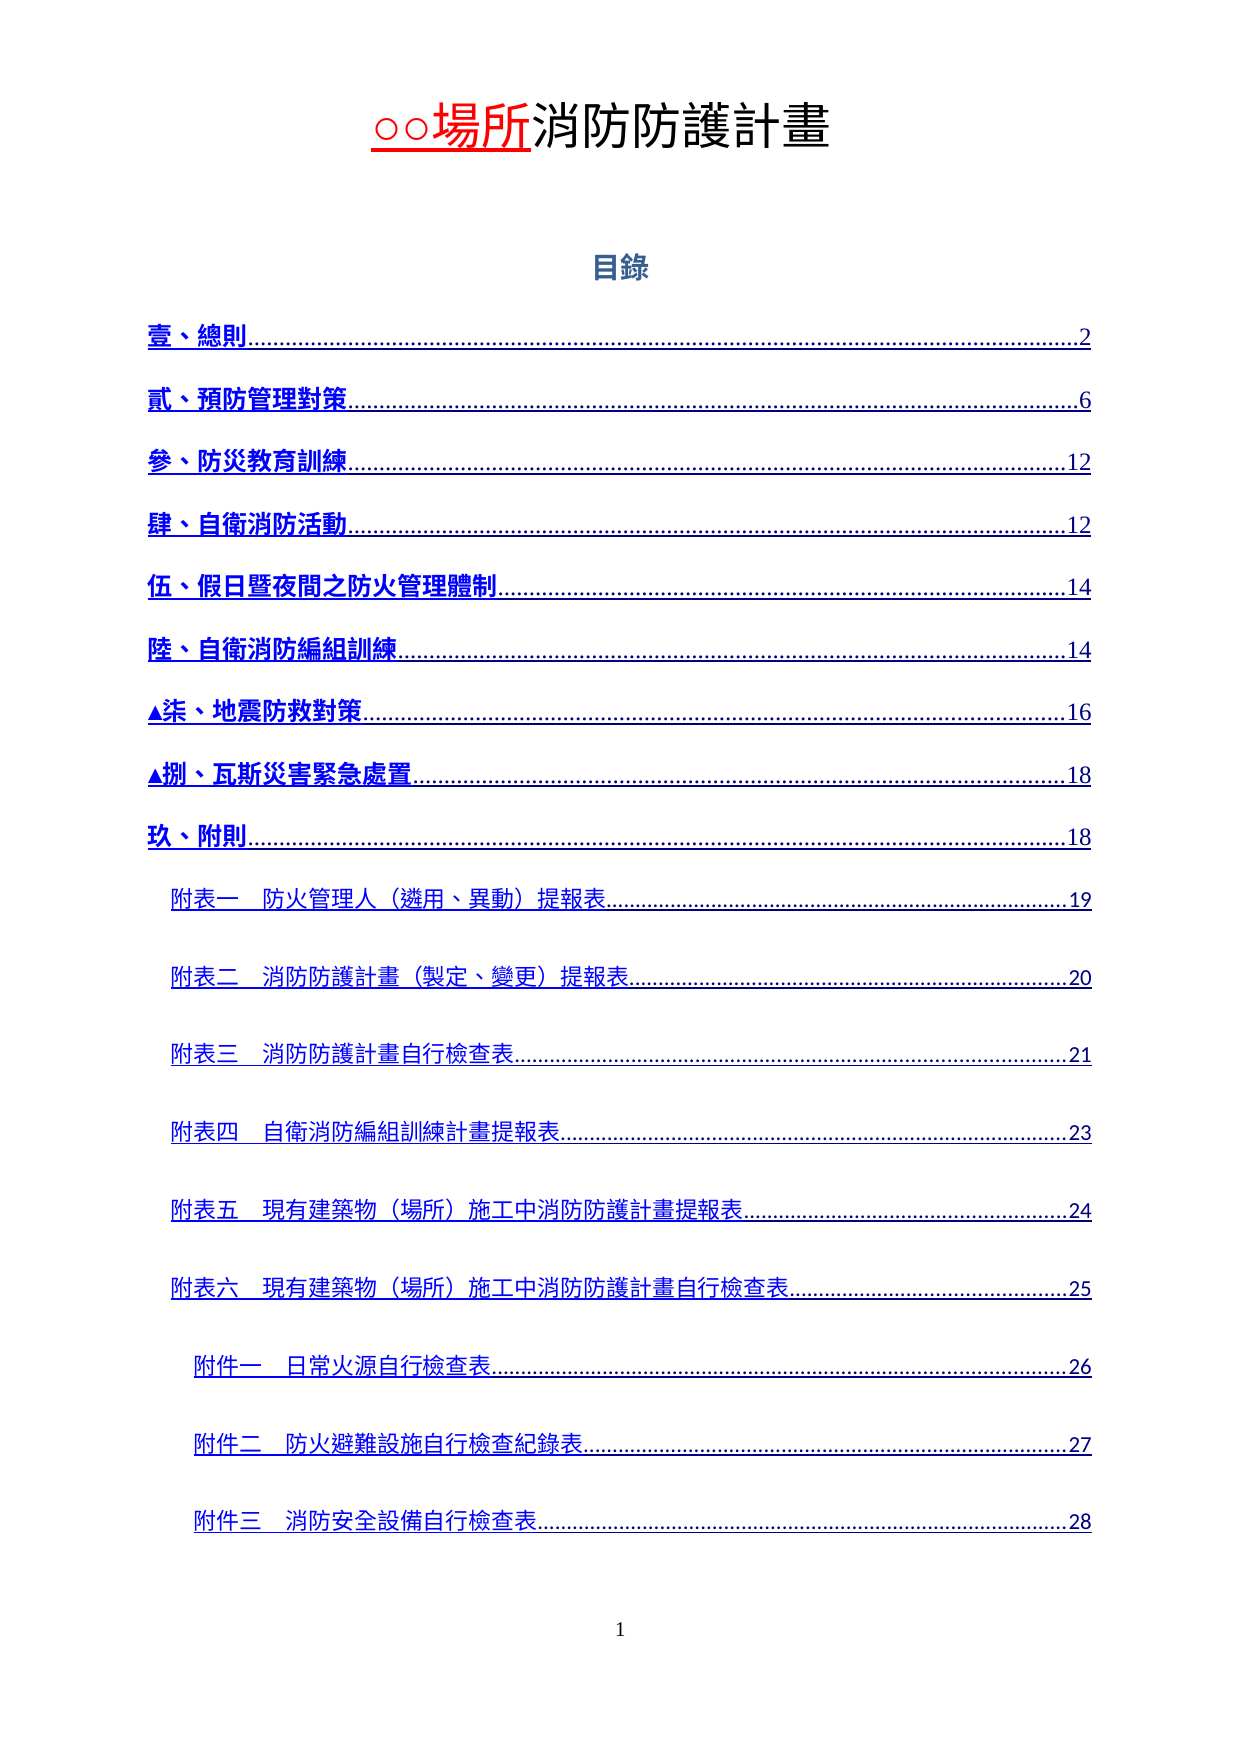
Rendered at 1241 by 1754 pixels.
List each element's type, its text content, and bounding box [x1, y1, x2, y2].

text 附件三 消防安全設備自行檢查表 28 [193, 1478, 1092, 1532]
text ○○場所消防防護計畫 [110, 49, 1092, 174]
text [193, 1377, 1092, 1385]
text 附表一 防火管理人（遴用、異動）提報表 19 [171, 856, 1092, 909]
text [171, 1066, 1092, 1074]
text 附表四 自衛消防編組訓練計畫提報表 23 [171, 1089, 1092, 1143]
text 附表五 現有建築物（場所）施工中消防防護計畫提報表 24 [171, 1167, 1092, 1220]
text [171, 989, 1092, 996]
text 肆、自衛消防活動 12 [148, 481, 1092, 543]
text ▲捌、瓦斯災害緊急處置 18 [148, 731, 1092, 793]
text 目錄 [148, 224, 1092, 287]
text 玖、附則 18 [148, 793, 1092, 856]
text 附表三 消防防護計畫自行檢查表 21 [171, 1011, 1092, 1065]
text [193, 1533, 1092, 1541]
text [171, 1144, 1092, 1152]
text 附表二 消防防護計畫（製定、變更）提報表 20 [171, 933, 1092, 987]
text 附件一 日常火源自行檢查表 26 [193, 1323, 1092, 1376]
text 附表六 現有建築物（場所）施工中消防防護計畫自行檢查表 25 [171, 1245, 1092, 1298]
text 陸、自衛消防編組訓練 14 [148, 606, 1092, 668]
text 附件二 防火避難設施自行檢查紀錄表 27 [193, 1400, 1092, 1454]
text [193, 1455, 1092, 1463]
text 壹、總則 2 [148, 293, 1092, 356]
text ▲柒、地震防救對策 16 [148, 668, 1092, 731]
text 伍、假日暨夜間之防火管理體制 14 [148, 543, 1092, 606]
text [171, 1222, 1092, 1229]
text [171, 1300, 1092, 1307]
text 貳、預防管理對策 6 [148, 356, 1092, 418]
text 參、防災教育訓練 12 [148, 418, 1092, 481]
text [171, 911, 1092, 918]
